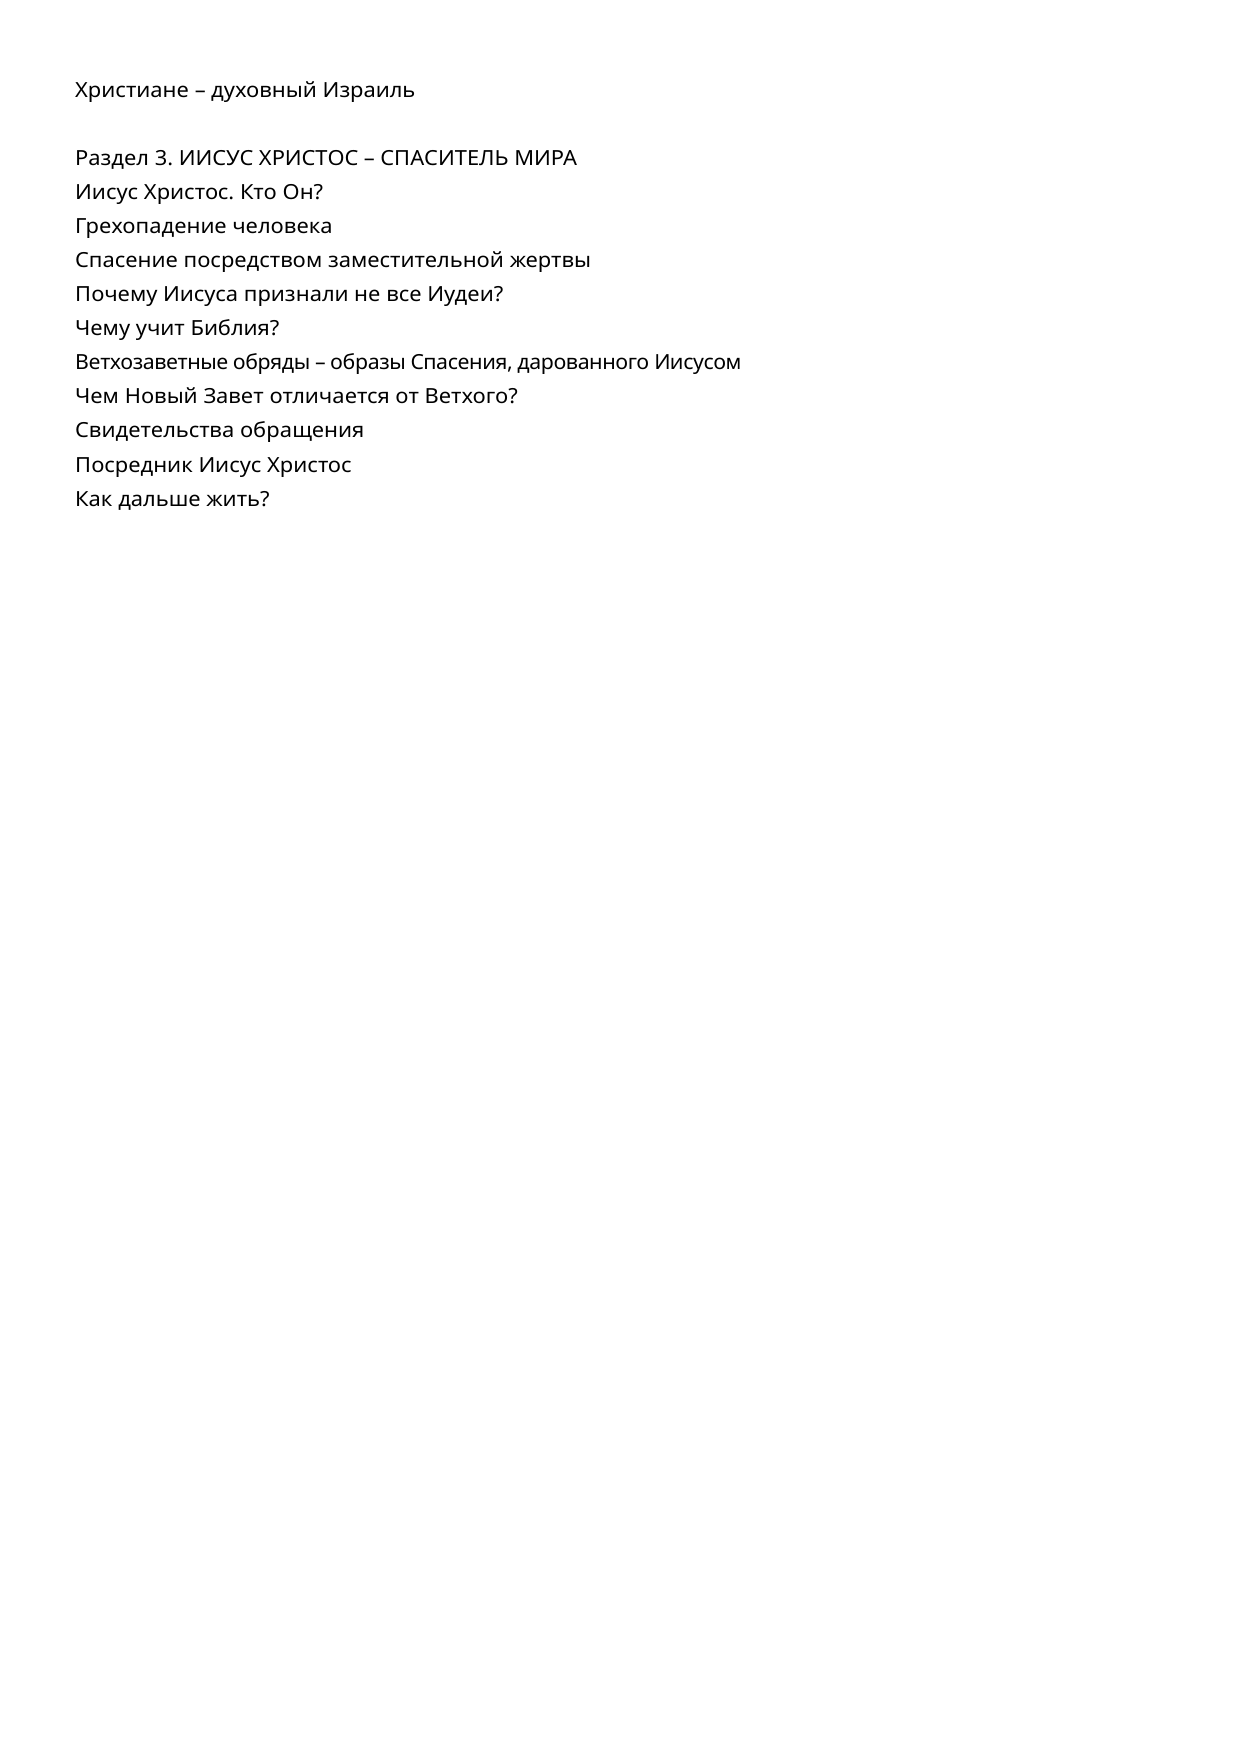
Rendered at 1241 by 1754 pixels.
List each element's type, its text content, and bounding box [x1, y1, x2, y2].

text Свидетельства обращения [75, 416, 1165, 444]
text Как дальше жить? [75, 484, 1165, 512]
text Почему Иисуса признали не все Иудеи? [75, 279, 1165, 308]
text Грехопадение человека [75, 211, 1165, 240]
text Раздел 3. ИИСУС ХРИСТОС – СПАСИТЕЛЬ МИРА [75, 143, 1165, 172]
text Христиане – духовный Израиль [75, 75, 1165, 103]
text Чем Новый Завет отличается от Ветхого? [75, 382, 1165, 410]
text Спасение посредством заместительной жертвы [75, 245, 1165, 274]
text Ветхозаветные обряды – образы Спасения, дарованного Иисусом [75, 347, 1165, 376]
text Посредник Иисус Христос [75, 450, 1165, 478]
text Чему учит Библия? [75, 313, 1165, 342]
text Иисус Христос. Кто Он? [75, 177, 1165, 206]
